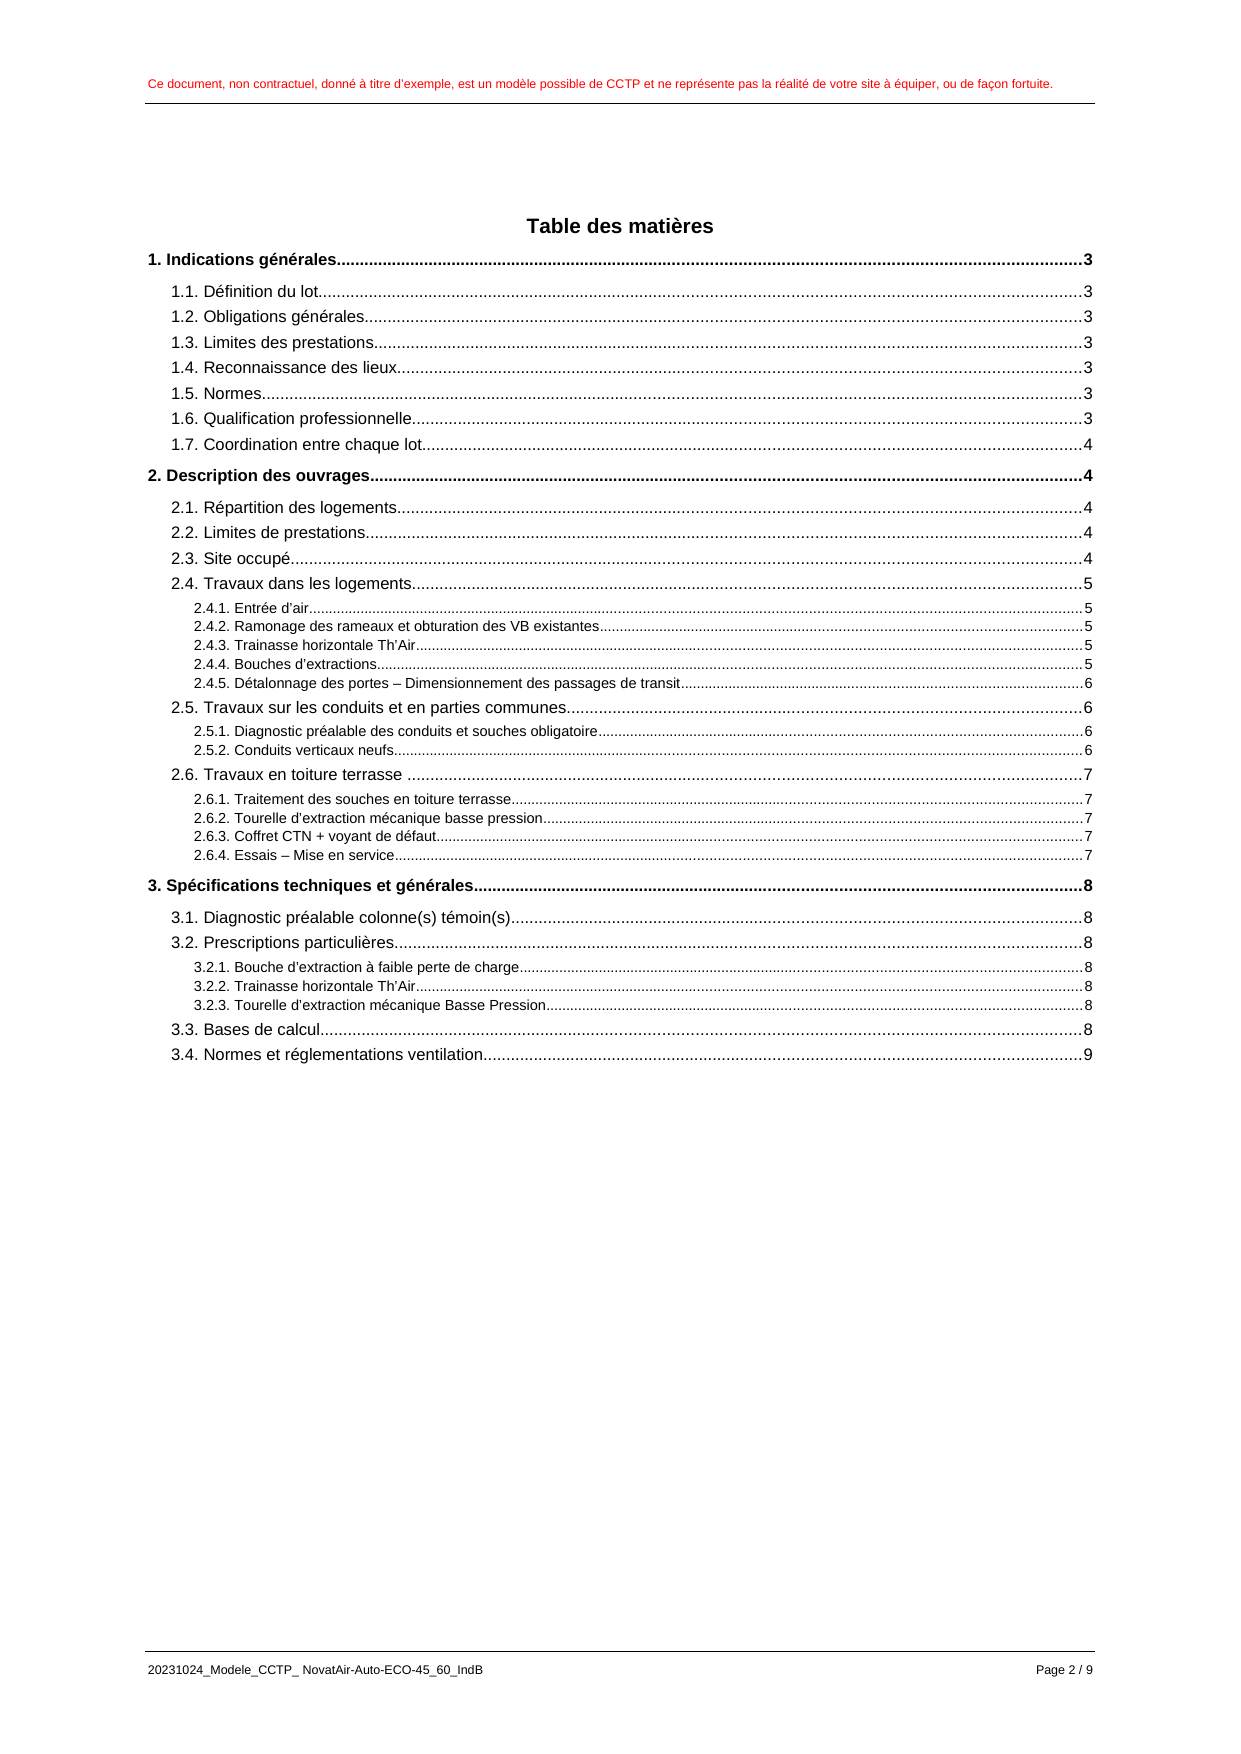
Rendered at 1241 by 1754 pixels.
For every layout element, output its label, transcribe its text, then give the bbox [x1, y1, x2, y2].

text 1.3. Limites des prestations 3 [171, 333, 1092, 352]
text 2.6.3. Coffret CTN + voyant de défaut 7 [194, 828, 1092, 845]
text 2.2. Limites de prestations 4 [171, 523, 1092, 542]
text 3.3. Bases de calcul 8 [171, 1019, 1092, 1039]
text 2.6.1. Traitement des souches en toiture terrasse 7 [194, 790, 1092, 807]
text 1.6. Qualification professionnelle 3 [171, 409, 1092, 428]
text 2.1. Répartition des logements 4 [171, 498, 1092, 517]
text 2.4.3. Trainasse horizontale Th’Air 5 [194, 637, 1092, 654]
text 3.2. Prescriptions particulières 8 [171, 933, 1092, 952]
text 2.5. Travaux sur les conduits et en parties communes 6 [171, 698, 1092, 717]
text 2.4.1. Entrée d’air 5 [194, 599, 1092, 616]
text 1.7. Coordination entre chaque lot 4 [171, 434, 1092, 453]
subtitle Table des matières [148, 214, 1092, 238]
text 3. Spécifications techniques et générales 8 [148, 876, 1092, 895]
text 2.6. Travaux en toiture terrasse 7 [171, 765, 1092, 784]
text 3.4. Normes et réglementations ventilation 9 [171, 1045, 1092, 1064]
text 2.4.5. Détalonnage des portes – Dimensionnement des passages de transit 6 [194, 675, 1092, 691]
text 2.4.4. Bouches d’extractions 5 [194, 656, 1092, 673]
text 1.5. Normes 3 [171, 383, 1092, 403]
text 2.3. Site occupé 4 [171, 548, 1092, 568]
text 2.4.2. Ramonage des rameaux et obturation des VB existantes 5 [194, 618, 1092, 635]
text 3.2.1. Bouche d’extraction à faible perte de charge 8 [194, 959, 1092, 976]
text 2.5.2. Conduits verticaux neufs 6 [194, 742, 1092, 759]
text 1.2. Obligations générales 3 [171, 307, 1092, 326]
text 2.6.2. Tourelle d’extraction mécanique basse pression 7 [194, 809, 1092, 826]
text 3.2.2. Trainasse horizontale Th’Air 8 [194, 978, 1092, 994]
text 1.4. Reconnaissance des lieux 3 [171, 358, 1092, 377]
text 2.5.1. Diagnostic préalable des conduits et souches obligatoire 6 [194, 723, 1092, 740]
text 3.2.3. Tourelle d’extraction mécanique Basse Pression 8 [194, 996, 1092, 1013]
text 2.4. Travaux dans les logements 5 [171, 574, 1092, 593]
text 2. Description des ouvrages 4 [148, 466, 1092, 485]
text 1. Indications générales 3 [148, 250, 1092, 269]
text 3.1. Diagnostic préalable colonne(s) témoin(s) 8 [171, 908, 1092, 927]
text 1.1. Définition du lot 3 [171, 282, 1092, 301]
text 2.6.4. Essais – Mise en service 7 [194, 847, 1092, 864]
